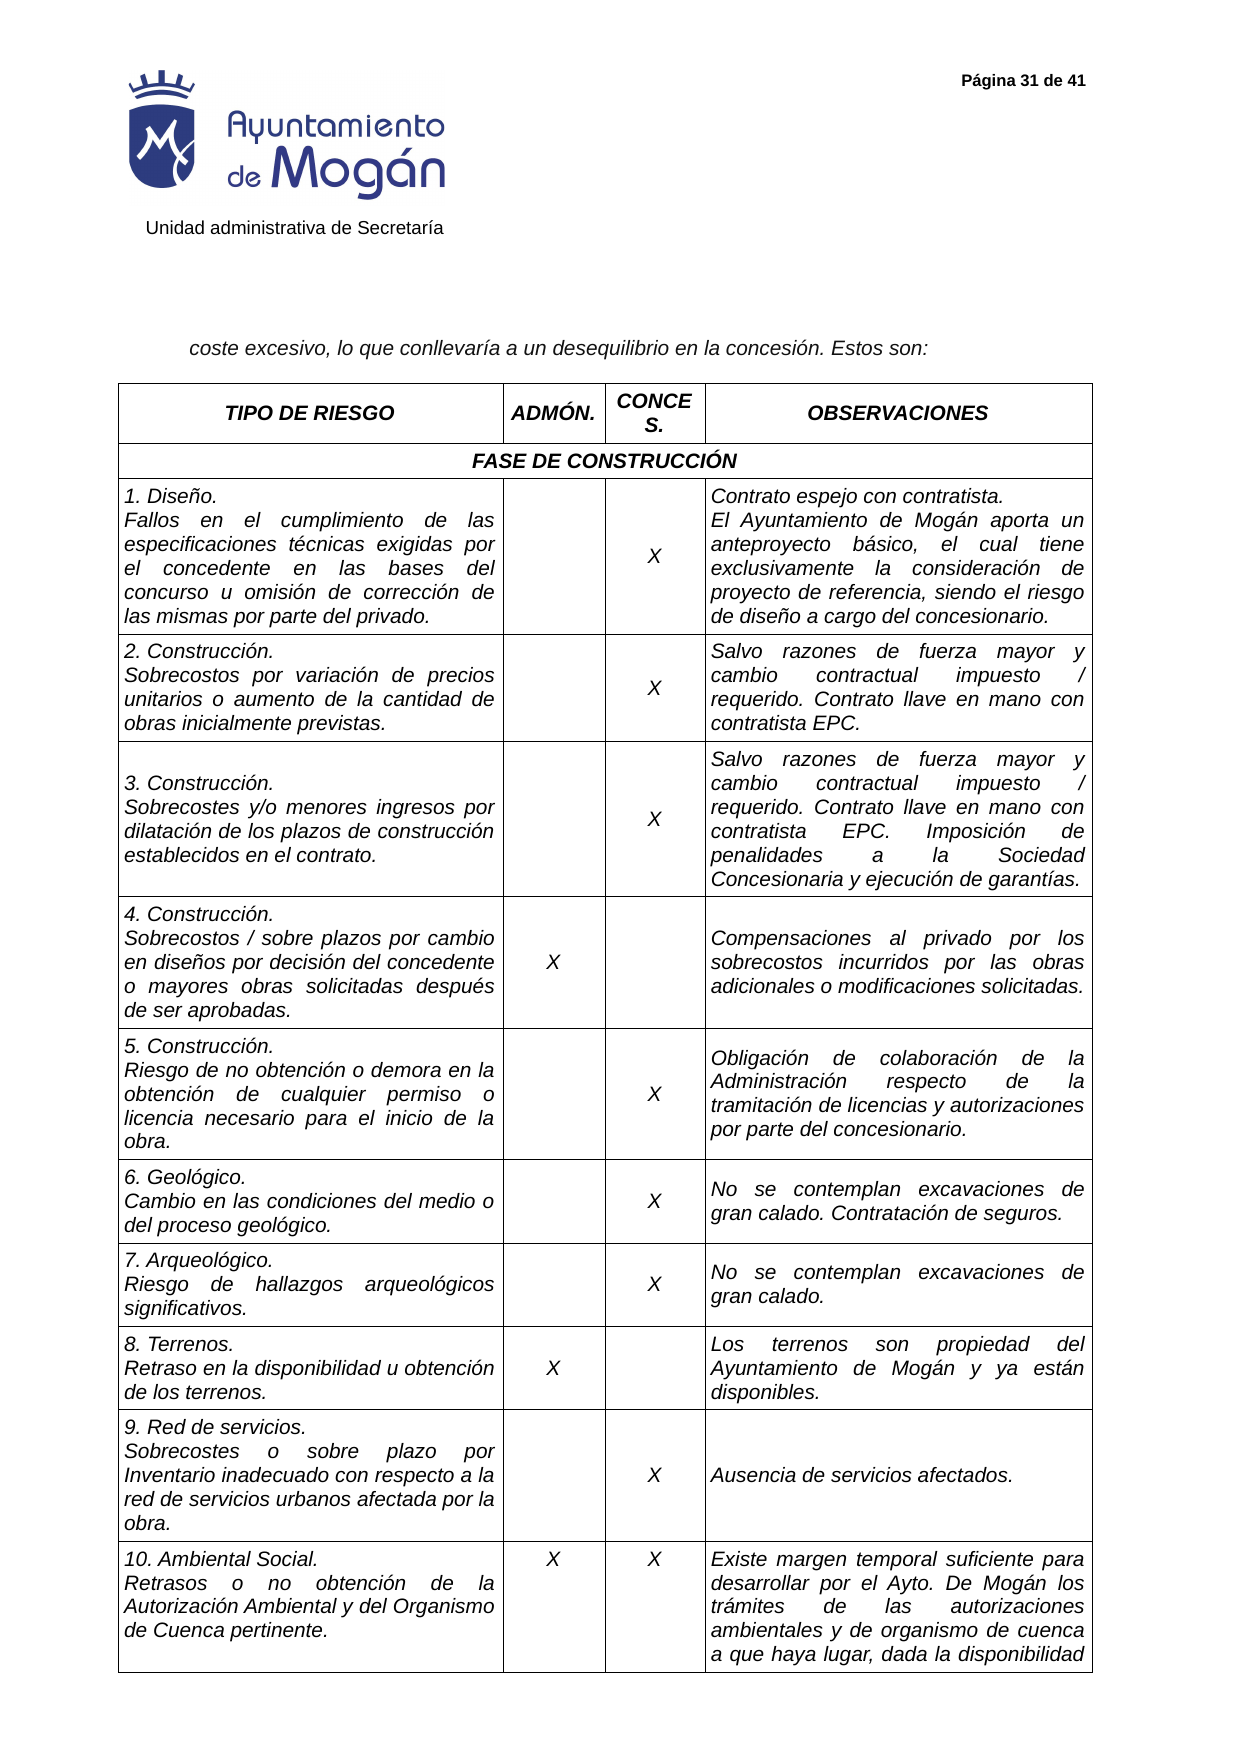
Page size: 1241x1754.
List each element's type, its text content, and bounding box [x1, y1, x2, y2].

text coste excesivo, lo que conllevaría a un desequilibrio en la concesión. Estos son: [189, 335, 1022, 359]
table_cell 3. Construcción. Sobrecostes y/o menores ingresos por dilatación de los plazos de construcción establecidos en el contrato. [119, 742, 503, 896]
table_cell 8. Terrenos. Retraso en la disponibilidad u obtención de los terrenos. [119, 1327, 503, 1409]
table_cell 2. Construcción. Sobrecostos por variación de precios unitarios o aumento de la cantidad de obras inicialmente previstas. [119, 635, 503, 741]
table_cell X [504, 897, 605, 1028]
table_cell X [606, 1244, 705, 1326]
table_cell X [606, 742, 705, 896]
table_cell [504, 1029, 605, 1159]
table_cell [606, 1327, 705, 1409]
table_header CONCES. [606, 384, 705, 443]
table_cell Obligación de colaboración de la Administración respecto de la tramitación de licencias y autorizaciones por parte del concesionario. [706, 1029, 1092, 1159]
table_cell [504, 1244, 605, 1326]
table_cell X [606, 635, 705, 741]
table_header ADMÓN. [504, 384, 605, 443]
table_cell [504, 479, 605, 633]
table_header TIPO DE RIESGO [119, 384, 503, 443]
table_cell X [606, 1542, 705, 1672]
table_cell [504, 1410, 605, 1541]
table_cell 1. Diseño. Fallos en el cumplimiento de las especificaciones técnicas exigidas por el concedente en las bases del concurso u omisión de corrección de las mismas por parte del privado. [119, 479, 503, 633]
table_cell X [606, 1160, 705, 1242]
table_cell X [504, 1327, 605, 1409]
table_cell Existe margen temporal suficiente para desarrollar por el Ayto. De Mogán los trámites de las autorizaciones ambientales y de organismo de cuenca a que haya lugar, dada la disponibilidad [706, 1542, 1092, 1672]
table_cell Los terrenos son propiedad del Ayuntamiento de Mogán y ya están disponibles. [706, 1327, 1092, 1409]
table_cell Salvo razones de fuerza mayor y cambio contractual impuesto / requerido. Contrato llave en mano con contratista EPC. [706, 635, 1092, 741]
table_cell 7. Arqueológico. Riesgo de hallazgos arqueológicos significativos. [119, 1244, 503, 1326]
table_cell Ausencia de servicios afectados. [706, 1410, 1092, 1541]
table_cell 10. Ambiental Social. Retrasos o no obtención de la Autorización Ambiental y del Organismo de Cuenca pertinente. [119, 1542, 503, 1672]
table_cell X [504, 1542, 605, 1672]
table_cell X [606, 1410, 705, 1541]
table_cell No se contemplan excavaciones de gran calado. [706, 1244, 1092, 1326]
table_cell No se contemplan excavaciones de gran calado. Contratación de seguros. [706, 1160, 1092, 1242]
table_cell Contrato espejo con contratista. El Ayuntamiento de Mogán aporta un anteproyecto básico, el cual tiene exclusivamente la consideración de proyecto de referencia, siendo el riesgo de diseño a cargo del concesionario. [706, 479, 1092, 633]
picture [128, 70, 445, 206]
table_cell 9. Red de servicios. Sobrecostes o sobre plazo por Inventario inadecuado con respecto a la red de servicios urbanos afectada por la obra. [119, 1410, 503, 1541]
table_cell FASE DE CONSTRUCCIÓN [119, 444, 1092, 478]
table_cell 5. Construcción. Riesgo de no obtención o demora en la obtención de cualquier permiso o licencia necesario para el inicio de la obra. [119, 1029, 503, 1159]
table_cell [504, 635, 605, 741]
table_cell [504, 742, 605, 896]
table_cell [606, 897, 705, 1028]
table_cell [504, 1160, 605, 1242]
table_cell Salvo razones de fuerza mayor y cambio contractual impuesto / requerido. Contrato llave en mano con contratista EPC. Imposición de penalidades a la Sociedad Concesionaria y ejecución de garantías. [706, 742, 1092, 896]
table_header OBSERVACIONES [706, 384, 1092, 443]
table_cell 4. Construcción. Sobrecostos / sobre plazos por cambio en diseños por decisión del concedente o mayores obras solicitadas después de ser aprobadas. [119, 897, 503, 1028]
table_cell Compensaciones al privado por los sobrecostos incurridos por las obras adicionales o modificaciones solicitadas. [706, 897, 1092, 1028]
table_cell X [606, 479, 705, 633]
table_cell X [606, 1029, 705, 1159]
table_cell 6. Geológico. Cambio en las condiciones del medio o del proceso geológico. [119, 1160, 503, 1242]
